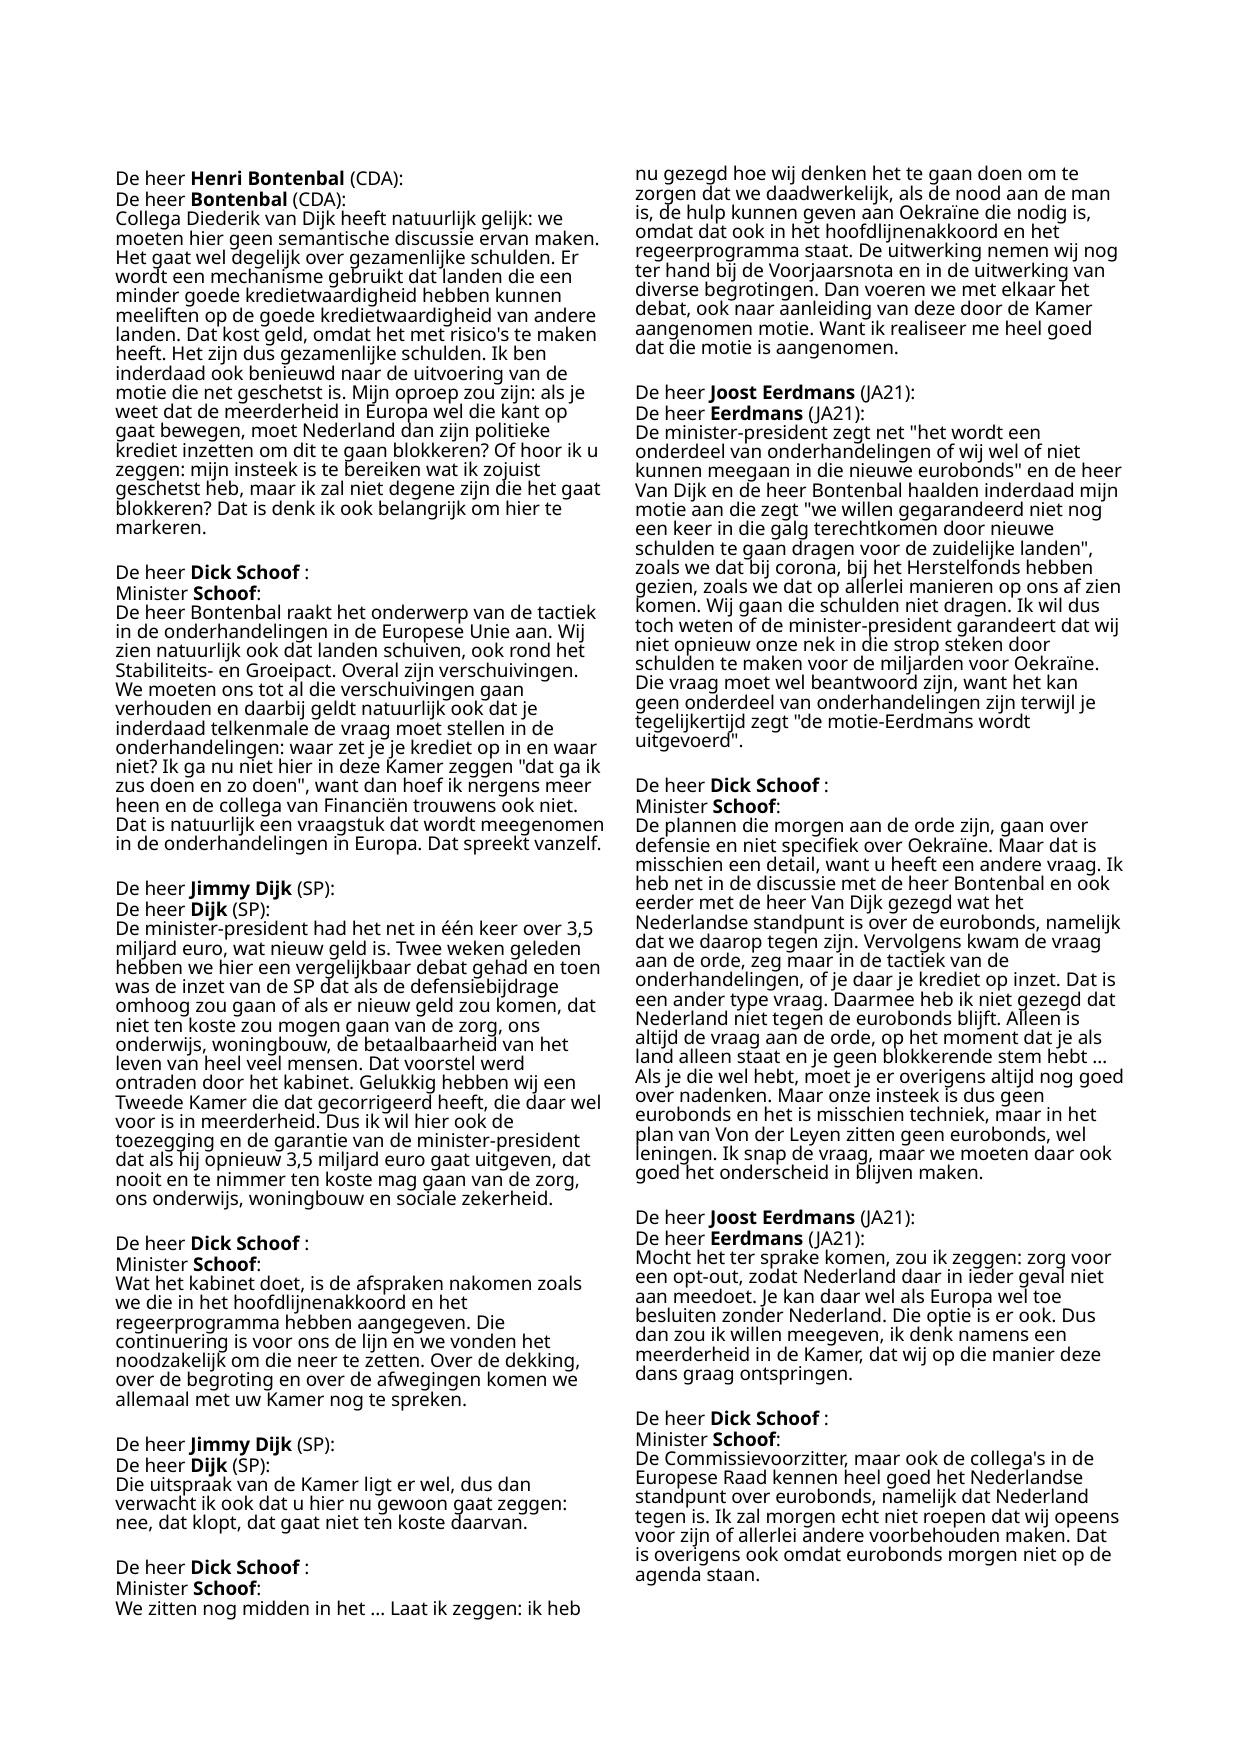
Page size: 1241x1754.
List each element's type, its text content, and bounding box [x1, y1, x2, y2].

text De heer Dick Schoof : [635, 772, 1125, 798]
text De heer Henri Bontenbal (CDA): [115, 165, 605, 191]
text Minister Schoof: [115, 1580, 605, 1599]
text De heer Bontenbal (CDA): [115, 191, 605, 210]
text De minister-president zegt net "het wordt een onderdeel van onderhandelingen of wij wel of niet kunnen meegaan in die nieuwe eurobonds" en de heer Van Dijk en de heer Bontenbal haalden inderdaad mijn motie aan die zegt "we willen gegarandeerd niet nog een keer in die galg terechtkomen door nieuwe schulden te gaan dragen voor de zuidelijke landen", zoals we dat bij corona, bij het Herstelfonds hebben gezien, zoals we dat op allerlei manieren op ons af zien komen. Wij gaan die schulden niet dragen. Ik wil dus toch weten of de minister-president garandeert dat wij niet opnieuw onze nek in die strop steken door schulden te maken voor de miljarden voor Oekraïne. Die vraag moet wel beantwoord zijn, want het kan geen onderdeel van onderhandelingen zijn terwijl je tegelijkertijd zegt "de motie-Eerdmans wordt uitgevoerd". [635, 424, 1125, 751]
text nu gezegd hoe wij denken het te gaan doen om te zorgen dat we daadwerkelijk, als de nood aan de man is, de hulp kunnen geven aan Oekraïne die nodig is, omdat dat ook in het hoofdlijnenakkoord en het regeerprogramma staat. De uitwerking nemen wij nog ter hand bij de Voorjaarsnota en in de uitwerking van diverse begrotingen. Dan voeren we met elkaar het debat, ook naar aanleiding van deze door de Kamer aangenomen motie. Want ik realiseer me heel goed dat die motie is aangenomen. [635, 165, 1125, 358]
text De heer Eerdmans (JA21): [635, 1230, 1125, 1249]
text Minister Schoof: [635, 798, 1125, 817]
text De heer Dick Schoof : [115, 559, 605, 584]
text Wat het kabinet doet, is de afspraken nakomen zoals we die in het hoofdlijnenakkoord en het regeerprogramma hebben aangegeven. Die continuering is voor ons de lijn en we vonden het noodzakelijk om die neer te zetten. Over de dekking, over de begroting en over de afwegingen komen we allemaal met uw Kamer nog te spreken. [115, 1275, 605, 1410]
text De plannen die morgen aan de orde zijn, gaan over defensie en niet specifiek over Oekraïne. Maar dat is misschien een detail, want u heeft een andere vraag. Ik heb net in de discussie met de heer Bontenbal en ook eerder met de heer Van Dijk gezegd wat het Nederlandse standpunt is over de eurobonds, namelijk dat we daarop tegen zijn. Vervolgens kwam de vraag aan de orde, zeg maar in de tactiek van de onderhandelingen, of je daar je krediet op inzet. Dat is een ander type vraag. Daarmee heb ik niet gezegd dat Nederland niet tegen de eurobonds blijft. Alleen is altijd de vraag aan de orde, op het moment dat je als land alleen staat en je geen blokkerende stem hebt … Als je die wel hebt, moet je er overigens altijd nog goed over nadenken. Maar onze insteek is dus geen eurobonds en het is misschien techniek, maar in het plan van Von der Leyen zitten geen eurobonds, wel leningen. Ik snap de vraag, maar we moeten daar ook goed het onderscheid in blijven maken. [635, 817, 1125, 1183]
text De heer Joost Eerdmans (JA21): [635, 379, 1125, 404]
text De heer Dijk (SP): [115, 901, 605, 920]
text De heer Dick Schoof : [115, 1230, 605, 1256]
text De minister-president had het net in één keer over 3,5 miljard euro, wat nieuw geld is. Twee weken geleden hebben we hier een vergelijkbaar debat gehad en toen was de inzet van de SP dat als de defensiebijdrage omhoog zou gaan of als er nieuw geld zou komen, dat niet ten koste zou mogen gaan van de zorg, ons onderwijs, woningbouw, de betaalbaarheid van het leven van heel veel mensen. Dat voorstel werd ontraden door het kabinet. Gelukkig hebben wij een Tweede Kamer die dat gecorrigeerd heeft, die daar wel voor is in meerderheid. Dus ik wil hier ook de toezegging en de garantie van de minister-president dat als hij opnieuw 3,5 miljard euro gaat uitgeven, dat nooit en te nimmer ten koste mag gaan van de zorg, ons onderwijs, woningbouw en sociale zekerheid. [115, 920, 605, 1209]
text De heer Eerdmans (JA21): [635, 404, 1125, 424]
text De heer Bontenbal raakt het onderwerp van de tactiek in de onderhandelingen in de Europese Unie aan. Wij zien natuurlijk ook dat landen schuiven, ook rond het Stabiliteits- en Groeipact. Overal zijn verschuivingen. We moeten ons tot al die verschuivingen gaan verhouden en daarbij geldt natuurlijk ook dat je inderdaad telkenmale de vraag moet stellen in de onderhandelingen: waar zet je je krediet op in en waar niet? Ik ga nu niet hier in deze Kamer zeggen "dat ga ik zus doen en zo doen", want dan hoef ik nergens meer heen en de collega van Financiën trouwens ook niet. Dat is natuurlijk een vraagstuk dat wordt meegenomen in de onderhandelingen in Europa. Dat spreekt vanzelf. [115, 604, 605, 854]
text Collega Diederik van Dijk heeft natuurlijk gelijk: we moeten hier geen semantische discussie ervan maken. Het gaat wel degelijk over gezamenlijke schulden. Er wordt een mechanisme gebruikt dat landen die een minder goede kredietwaardigheid hebben kunnen meeliften op de goede kredietwaardigheid van andere landen. Dat kost geld, omdat het met risico's te maken heeft. Het zijn dus gezamenlijke schulden. Ik ben inderdaad ook benieuwd naar de uitvoering van de motie die net geschetst is. Mijn oproep zou zijn: als je weet dat de meerderheid in Europa wel die kant op gaat bewegen, moet Nederland dan zijn politieke krediet inzetten om dit te gaan blokkeren? Of hoor ik u zeggen: mijn insteek is te bereiken wat ik zojuist geschetst heb, maar ik zal niet degene zijn die het gaat blokkeren? Dat is denk ik ook belangrijk om hier te markeren. [115, 210, 605, 538]
text De heer Dick Schoof : [115, 1554, 605, 1580]
text De Commissievoorzitter, maar ook de collega's in de Europese Raad kennen heel goed het Nederlandse standpunt over eurobonds, namelijk dat Nederland tegen is. Ik zal morgen echt niet roepen dat wij opeens voor zijn of allerlei andere voorbehouden maken. Dat is overigens ook omdat eurobonds morgen niet op de agenda staan. [635, 1450, 1125, 1585]
text Mocht het ter sprake komen, zou ik zeggen: zorg voor een opt-out, zodat Nederland daar in ieder geval niet aan meedoet. Je kan daar wel als Europa wel toe besluiten zonder Nederland. Die optie is er ook. Dus dan zou ik willen meegeven, ik denk namens een meerderheid in de Kamer, dat wij op die manier deze dans graag ontspringen. [635, 1249, 1125, 1384]
text We zitten nog midden in het … Laat ik zeggen: ik heb [115, 1599, 605, 1619]
text De heer Dijk (SP): [115, 1457, 605, 1476]
text De heer Joost Eerdmans (JA21): [635, 1204, 1125, 1230]
text Minister Schoof: [115, 584, 605, 604]
text De heer Dick Schoof : [635, 1405, 1125, 1431]
text Minister Schoof: [115, 1256, 605, 1275]
text De heer Jimmy Dijk (SP): [115, 1431, 605, 1457]
text Minister Schoof: [635, 1431, 1125, 1450]
text Die uitspraak van de Kamer ligt er wel, dus dan verwacht ik ook dat u hier nu gewoon gaat zeggen: nee, dat klopt, dat gaat niet ten koste daarvan. [115, 1476, 605, 1534]
text De heer Jimmy Dijk (SP): [115, 875, 605, 901]
